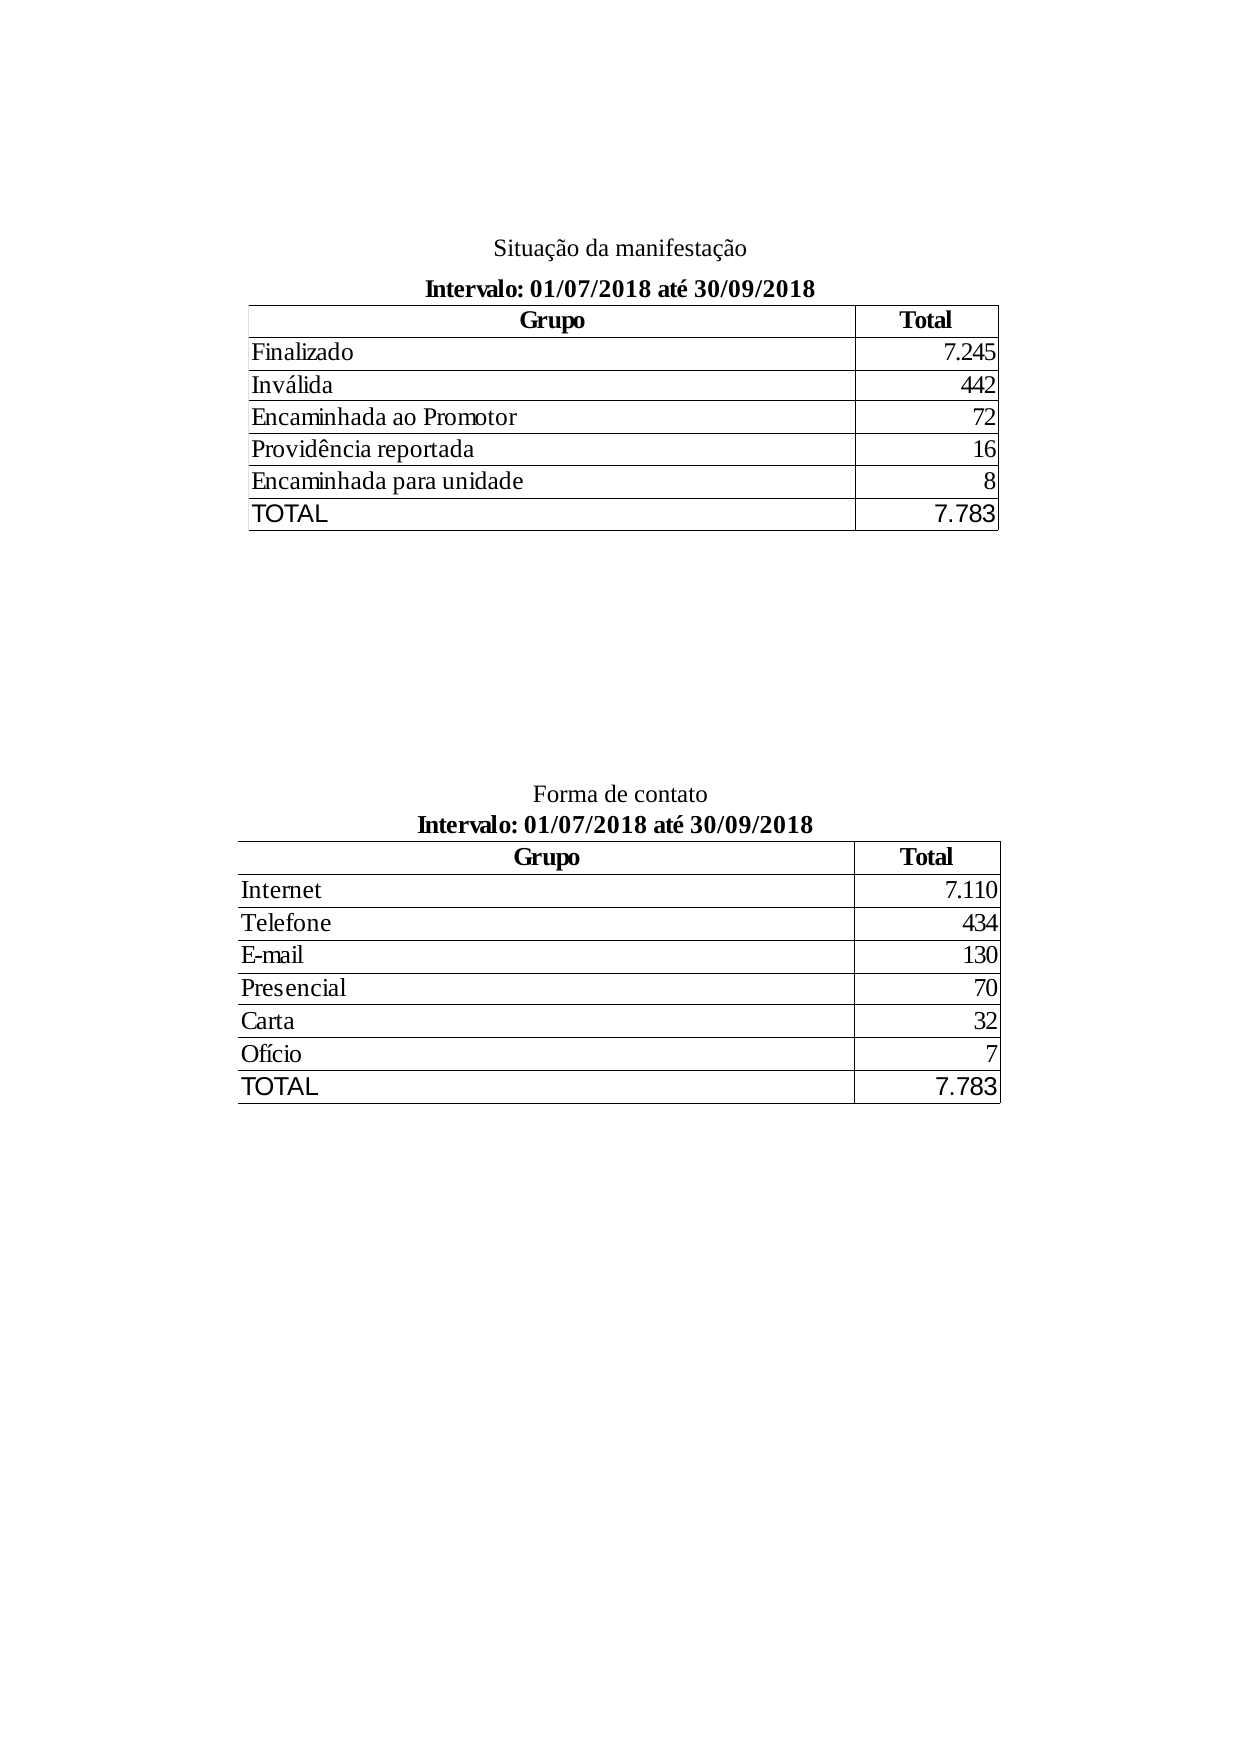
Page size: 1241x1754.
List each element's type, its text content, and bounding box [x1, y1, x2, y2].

text Forma de contato [118, 779, 1122, 808]
text Situação da manifestação [118, 233, 1122, 262]
